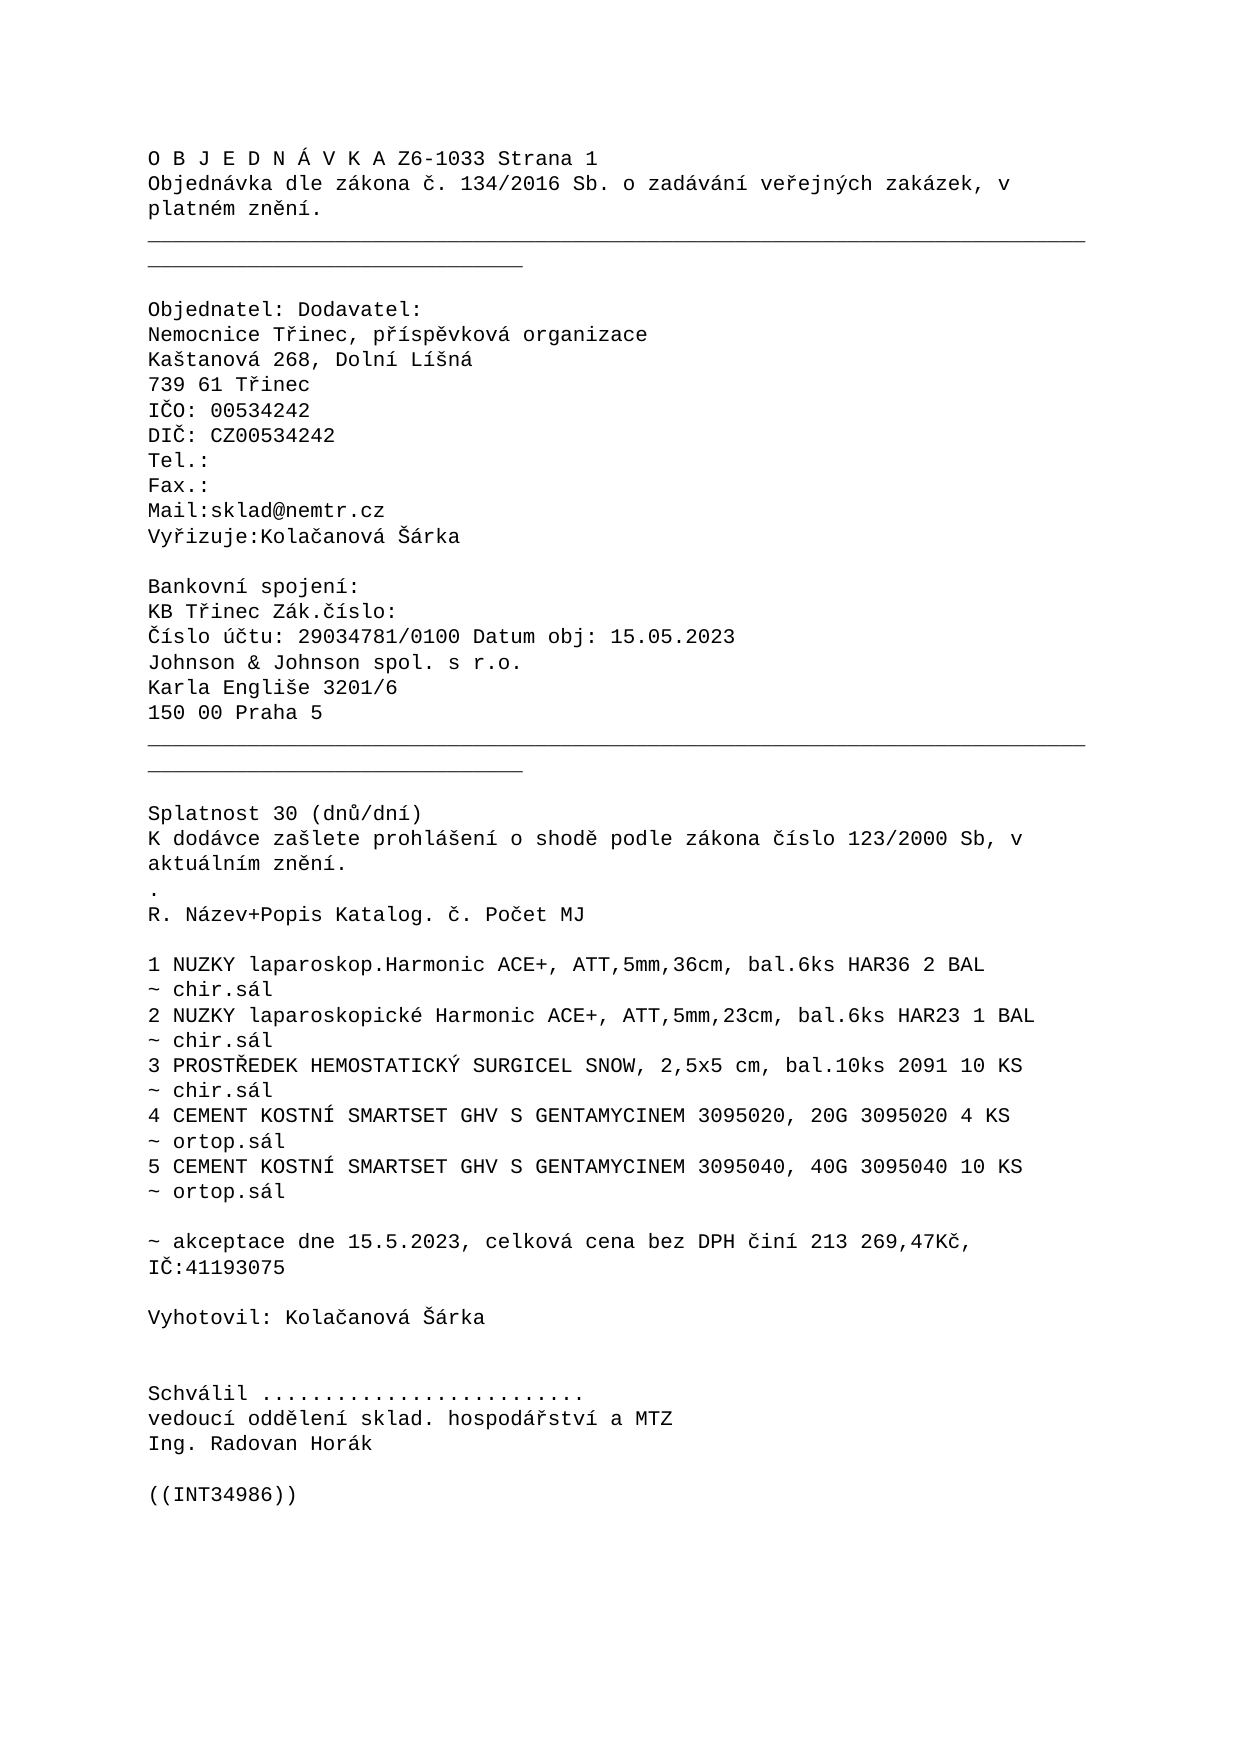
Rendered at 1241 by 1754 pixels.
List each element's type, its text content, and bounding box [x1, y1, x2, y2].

text O B J E D N Á V K A Z6-1033 Strana 1 Objednávka dle zákona č. 134/2016 Sb. o zadávání veřejných zakázek, v platném znění. _________________________________________________________________________________________________________ Objednatel: Dodavatel: Nemocnice Třinec, příspěvková organizace Kaštanová 268, Dolní Líšná 739 61 Třinec IČO: 00534242 DIČ: CZ00534242 Tel.: Fax.: Mail:sklad@nemtr.cz Vyřizuje:Kolačanová Šárka Bankovní spojení: KB Třinec Zák.číslo: Číslo účtu: 29034781/0100 Datum obj: 15.05.2023 Johnson & Johnson spol. s r.o. Karla Engliše 3201/6 150 00 Praha 5 _________________________________________________________________________________________________________ Splatnost 30 (dnů/dní) K dodávce zašlete prohlášení o shodě podle zákona číslo 123/2000 Sb, v aktuálním znění. . R. Název+Popis Katalog. č. Počet MJ 1 NUZKY laparoskop.Harmonic ACE+, ATT,5mm,36cm, bal.6ks HAR36 2 BAL ~ chir.sál 2 NUZKY laparoskopické Harmonic ACE+, ATT,5mm,23cm, bal.6ks HAR23 1 BAL ~ chir.sál 3 PROSTŘEDEK HEMOSTATICKÝ SURGICEL SNOW, 2,5x5 cm, bal.10ks 2091 10 KS ~ chir.sál 4 CEMENT KOSTNÍ SMARTSET GHV S GENTAMYCINEM 3095020, 20G 3095020 4 KS ~ ortop.sál 5 CEMENT KOSTNÍ SMARTSET GHV S GENTAMYCINEM 3095040, 40G 3095040 10 KS ~ ortop.sál ~ akceptace dne 15.5.2023, celková cena bez DPH činí 213 269,47Kč, IČ:41193075 Vyhotovil: Kolačanová Šárka Schválil .......................... vedoucí oddělení sklad. hospodářství a MTZ Ing. Radovan Horák ((INT34986)) [148, 148, 1093, 1507]
